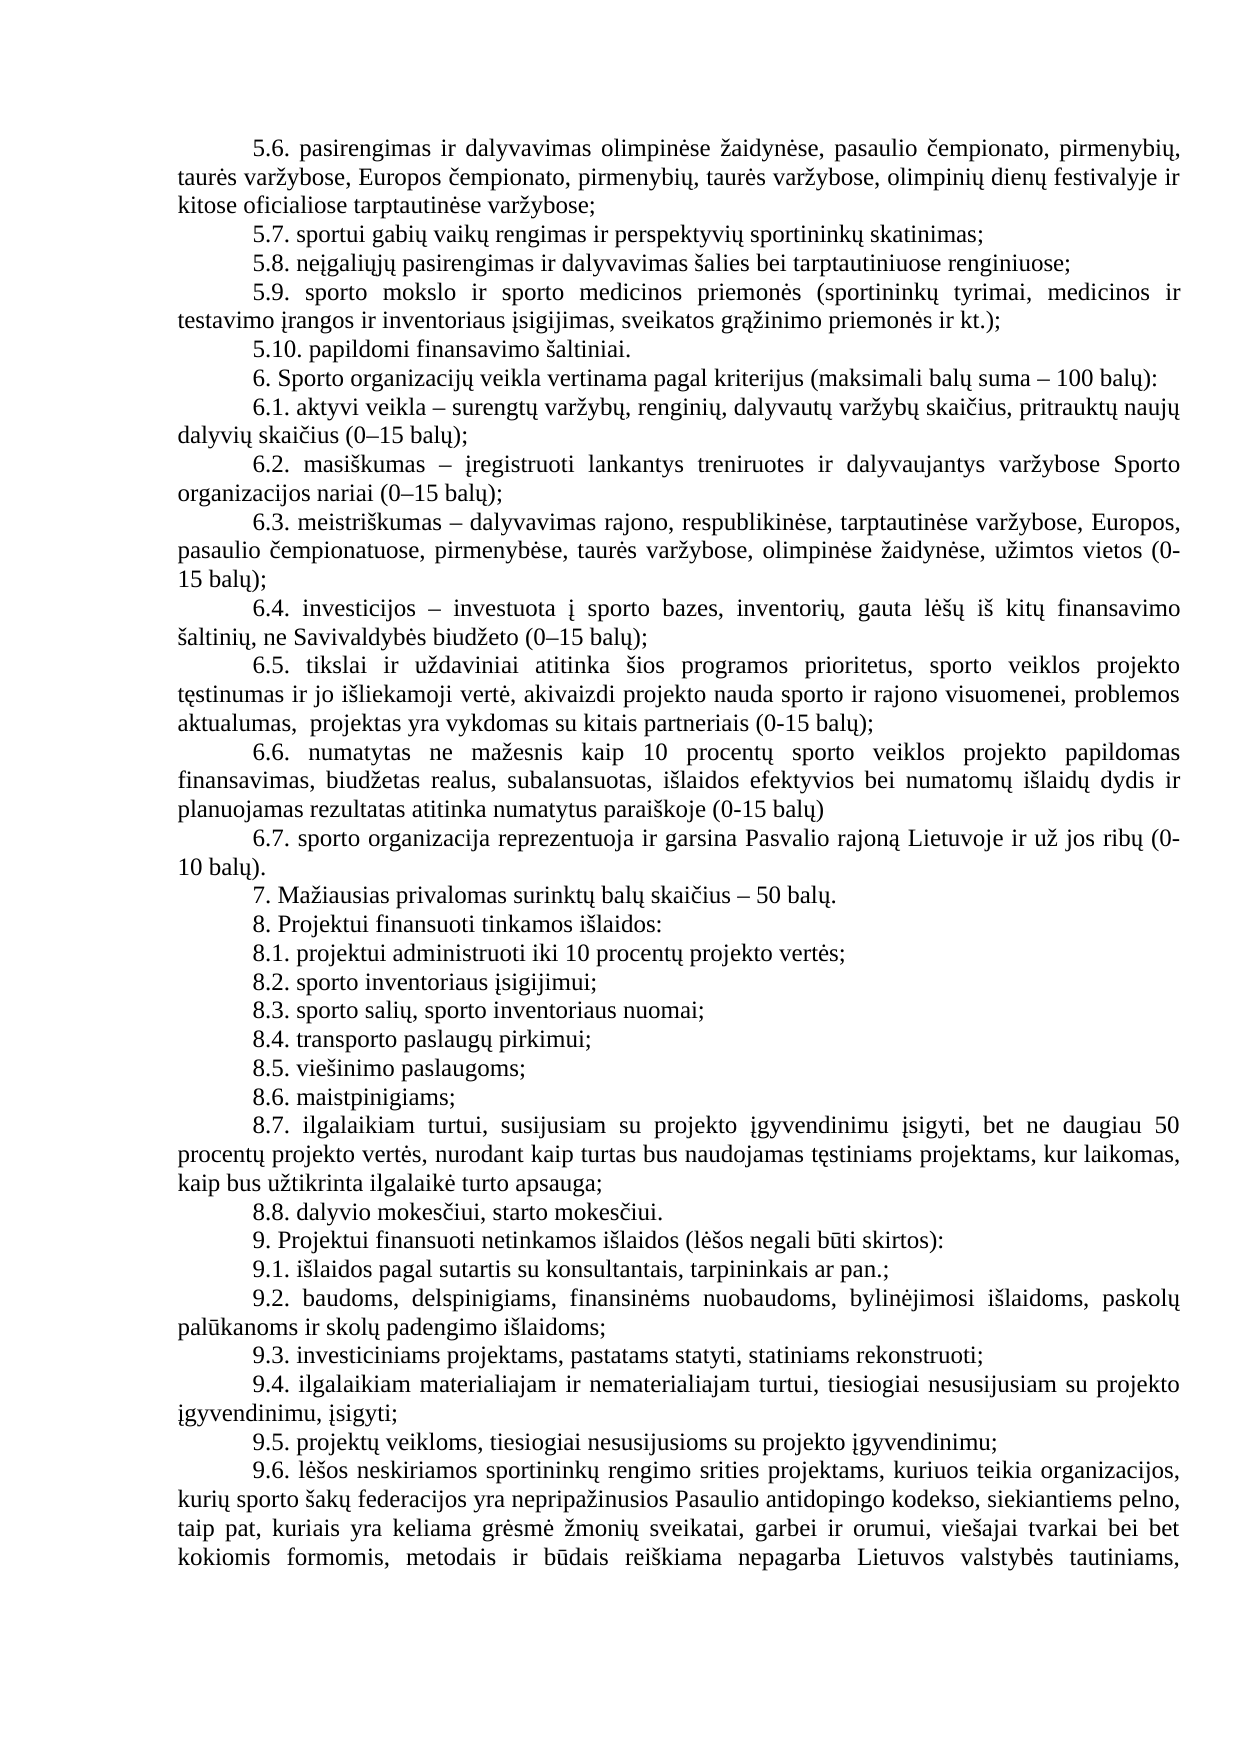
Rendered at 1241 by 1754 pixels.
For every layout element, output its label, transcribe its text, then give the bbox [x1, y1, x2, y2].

text 9.6. lėšos neskiriamos sportininkų rengimo srities projektams, kuriuos teikia organizacijos, kurių sporto šakų federacijos yra nepripažinusios Pasaulio antidopingo kodekso, siekiantiems pelno, taip pat, kuriais yra keliama grėsmė žmonių sveikatai, garbei ir orumui, viešajai tvarkai bei bet kokiomis formomis, metodais ir būdais reiškiama nepagarba Lietuvos valstybės tautiniams, [177, 1455, 1181, 1570]
text 8.8. dalyvio mokesčiui, starto mokesčiui. [177, 1197, 1181, 1225]
text 8.7. ilgalaikiam turtui, susijusiam su projekto įgyvendinimu įsigyti, bet ne daugiau 50 procentų projekto vertės, nurodant kaip turtas bus naudojamas tęstiniams projektams, kur laikomas, kaip bus užtikrinta ilgalaikė turto apsauga; [177, 1110, 1181, 1197]
text 6.7. sporto organizacija reprezentuoja ir garsina Pasvalio rajoną Lietuvoje ir už jos ribų (0-10 balų). [177, 823, 1181, 880]
text 6.5. tikslai ir uždaviniai atitinka šios programos prioritetus, sporto veiklos projekto tęstinumas ir jo išliekamoji vertė, akivaizdi projekto nauda sporto ir rajono visuomenei, problemos aktualumas, projektas yra vykdomas su kitais partneriais (0-15 balų); [177, 650, 1181, 737]
text 8. Projektui finansuoti tinkamos išlaidos: [177, 909, 1181, 938]
text 9. Projektui finansuoti netinkamos išlaidos (lėšos negali būti skirtos): [177, 1225, 1181, 1254]
text 5.8. neįgaliųjų pasirengimas ir dalyvavimas šalies bei tarptautiniuose renginiuose; [177, 248, 1181, 277]
text 7. Mažiausias privalomas surinktų balų skaičius – 50 balų. [177, 880, 1181, 909]
text 5.6. pasirengimas ir dalyvavimas olimpinėse žaidynėse, pasaulio čempionato, pirmenybių, taurės varžybose, Europos čempionato, pirmenybių, taurės varžybose, olimpinių dienų festivalyje ir kitose oficialiose tarptautinėse varžybose; [177, 133, 1181, 219]
text 9.1. išlaidos pagal sutartis su konsultantais, tarpininkais ar pan.; [177, 1254, 1181, 1283]
text 6.3. meistriškumas – dalyvavimas rajono, respublikinėse, tarptautinėse varžybose, Europos, pasaulio čempionatuose, pirmenybėse, taurės varžybose, olimpinėse žaidynėse, užimtos vietos (0-15 balų); [177, 507, 1181, 593]
text 6. Sporto organizacijų veikla vertinama pagal kriterijus (maksimali balų suma – 100 balų): [177, 363, 1181, 392]
text 5.10. papildomi finansavimo šaltiniai. [177, 334, 1181, 363]
text 5.9. sporto mokslo ir sporto medicinos priemonės (sportininkų tyrimai, medicinos ir testavimo įrangos ir inventoriaus įsigijimas, sveikatos grąžinimo priemonės ir kt.); [177, 277, 1181, 334]
text 6.1. aktyvi veikla – surengtų varžybų, renginių, dalyvautų varžybų skaičius, pritrauktų naujų dalyvių skaičius (0–15 balų); [177, 392, 1181, 449]
text 6.4. investicijos – investuota į sporto bazes, inventorių, gauta lėšų iš kitų finansavimo šaltinių, ne Savivaldybės biudžeto (0–15 balų); [177, 593, 1181, 650]
text 6.6. numatytas ne mažesnis kaip 10 procentų sporto veiklos projekto papildomas finansavimas, biudžetas realus, subalansuotas, išlaidos efektyvios bei numatomų išlaidų dydis ir planuojamas rezultatas atitinka numatytus paraiškoje (0-15 balų) [177, 737, 1181, 823]
text 8.4. transporto paslaugų pirkimui; [177, 1024, 1181, 1053]
text 8.3. sporto salių, sporto inventoriaus nuomai; [177, 995, 1181, 1024]
text 8.1. projektui administruoti iki 10 procentų projekto vertės; [177, 938, 1181, 967]
text 8.2. sporto inventoriaus įsigijimui; [177, 967, 1181, 995]
text 8.6. maistpinigiams; [177, 1082, 1181, 1110]
text 5.7. sportui gabių vaikų rengimas ir perspektyvių sportininkų skatinimas; [177, 219, 1181, 248]
text 9.3. investiciniams projektams, pastatams statyti, statiniams rekonstruoti; [177, 1340, 1181, 1369]
text 8.5. viešinimo paslaugoms; [177, 1053, 1181, 1082]
text 6.2. masiškumas – įregistruoti lankantys treniruotes ir dalyvaujantys varžybose Sporto organizacijos nariai (0–15 balų); [177, 449, 1181, 507]
text 9.2. baudoms, delspinigiams, finansinėms nuobaudoms, bylinėjimosi išlaidoms, paskolų palūkanoms ir skolų padengimo išlaidoms; [177, 1283, 1181, 1340]
text 9.5. projektų veikloms, tiesiogiai nesusijusioms su projekto įgyvendinimu; [177, 1427, 1181, 1455]
text 9.4. ilgalaikiam materialiajam ir nematerialiajam turtui, tiesiogiai nesusijusiam su projekto įgyvendinimu, įsigyti; [177, 1369, 1181, 1427]
